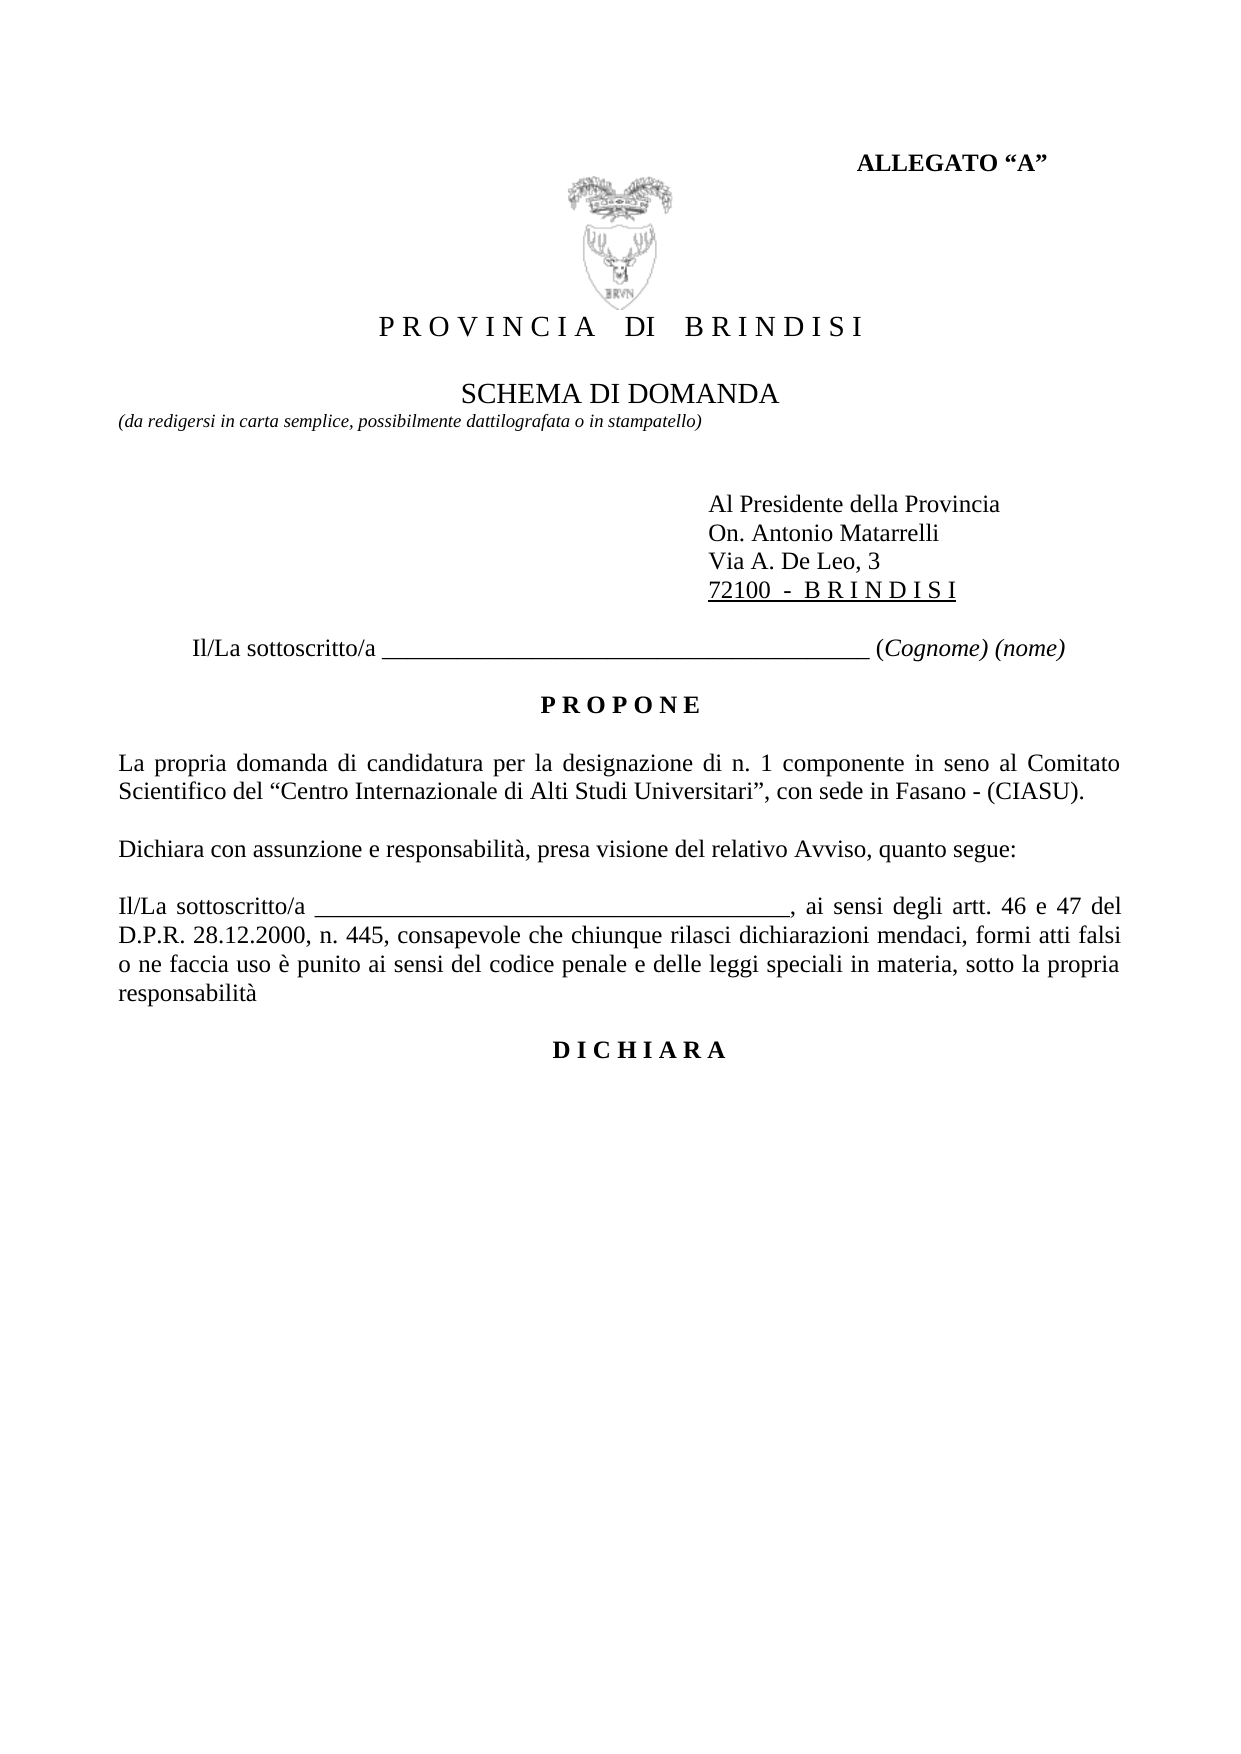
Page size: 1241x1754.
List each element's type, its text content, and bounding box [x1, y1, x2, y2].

text Via A. De Leo, 3 [118, 546, 1122, 575]
text Il/La sottoscritto/a _______________________________________ (Cognome) (nome) [118, 633, 1122, 661]
subtitle D I C H I A R A [118, 1035, 1122, 1064]
text On. Antonio Matarrelli [118, 518, 1122, 546]
text Al Presidente della Provincia [118, 489, 1122, 518]
subtitle ALLEGATO “A” [783, 148, 1122, 176]
subtitle P R O V I N C I A DI B R I N D I S I [118, 309, 1122, 343]
text 72100 - B R I N D I S I [118, 575, 1122, 604]
text La propria domanda di candidatura per la designazione di n. 1 componente in seno al Comitato Scientifico del “Centro Internazionale di Alti Studi Universitari”, con sede in Fasano - (CIASU). [118, 748, 1122, 805]
subtitle SCHEMA DI DOMANDA [118, 376, 1122, 410]
subtitle P R O P O N E [118, 690, 1122, 719]
text Dichiara con assunzione e responsabilità, presa visione del relativo Avviso, quanto segue: [118, 834, 1122, 863]
text Il/La sottoscritto/a ______________________________________, ai sensi degli artt. 46 e 47 del D.P.R. 28.12.2000, n. 445, consapevole che chiunque rilasci dichiarazioni mendaci, formi atti falsi o ne faccia uso è punito ai sensi del codice penale e delle leggi speciali in materia, sotto la propria responsabilità [118, 891, 1122, 1006]
text (da redigersi in carta semplice, possibilmente dattilografata o in stampatello) [118, 410, 1122, 431]
